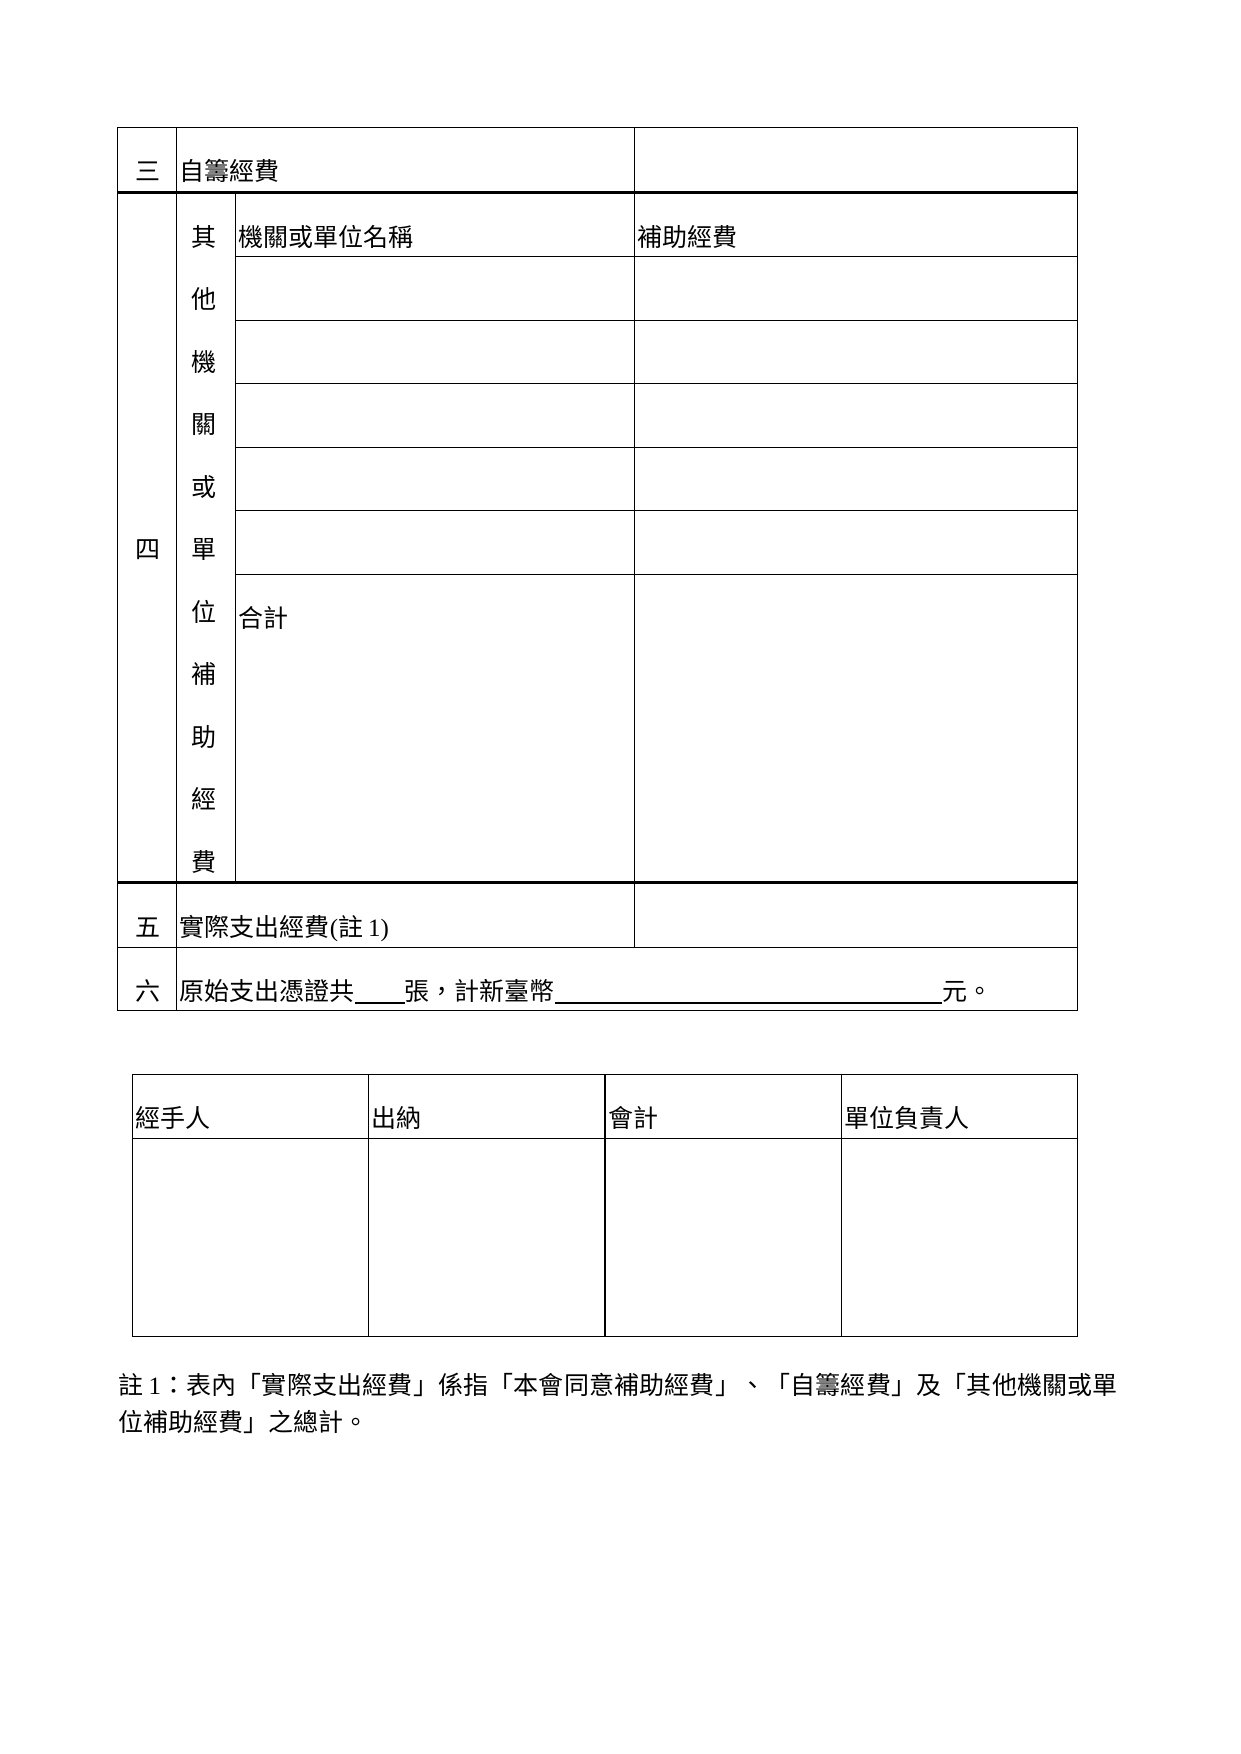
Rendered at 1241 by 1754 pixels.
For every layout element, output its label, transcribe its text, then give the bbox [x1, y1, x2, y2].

table_cell [635, 257, 1077, 320]
table_cell [236, 448, 634, 510]
text 註1：表內「實際支出經費」係指「本會同意補助經費」、「自籌經費」及「其他機關或單位補助經費」之總計。 [118, 1366, 1122, 1438]
table_cell 三 [118, 128, 176, 191]
table_cell 機關或單位名稱 [236, 194, 634, 256]
table_cell [635, 884, 1077, 947]
table_cell 其他機關或單位補助經費 [177, 194, 235, 881]
table_cell [236, 321, 634, 383]
table_cell [635, 128, 1077, 191]
table_cell [236, 257, 634, 320]
table_header 單位負責人 [842, 1075, 1077, 1137]
table_cell 五 [118, 884, 176, 947]
table_cell 實際支出經費(註1) [177, 884, 634, 947]
table_cell [635, 321, 1077, 383]
table_cell 四 [118, 194, 176, 881]
table_cell 六 [118, 948, 176, 1010]
table_cell [369, 1139, 604, 1336]
table_header 經手人 [133, 1075, 368, 1137]
table_cell [635, 511, 1077, 574]
table_cell [635, 575, 1077, 881]
table_cell [236, 384, 634, 447]
table_cell 原始支出憑證共 張，計新臺幣 元。 [177, 948, 1077, 1010]
table_header 出納 [369, 1075, 604, 1137]
table_cell [606, 1139, 841, 1336]
table_cell [236, 511, 634, 574]
table_cell [842, 1139, 1077, 1336]
table_cell [133, 1139, 368, 1336]
table_cell 補助經費 [635, 194, 1077, 256]
table_cell 自籌經費 [177, 128, 634, 191]
table_cell [635, 448, 1077, 510]
table_cell 合計 [236, 575, 634, 881]
table_header 會計 [606, 1075, 841, 1137]
table_cell [635, 384, 1077, 447]
